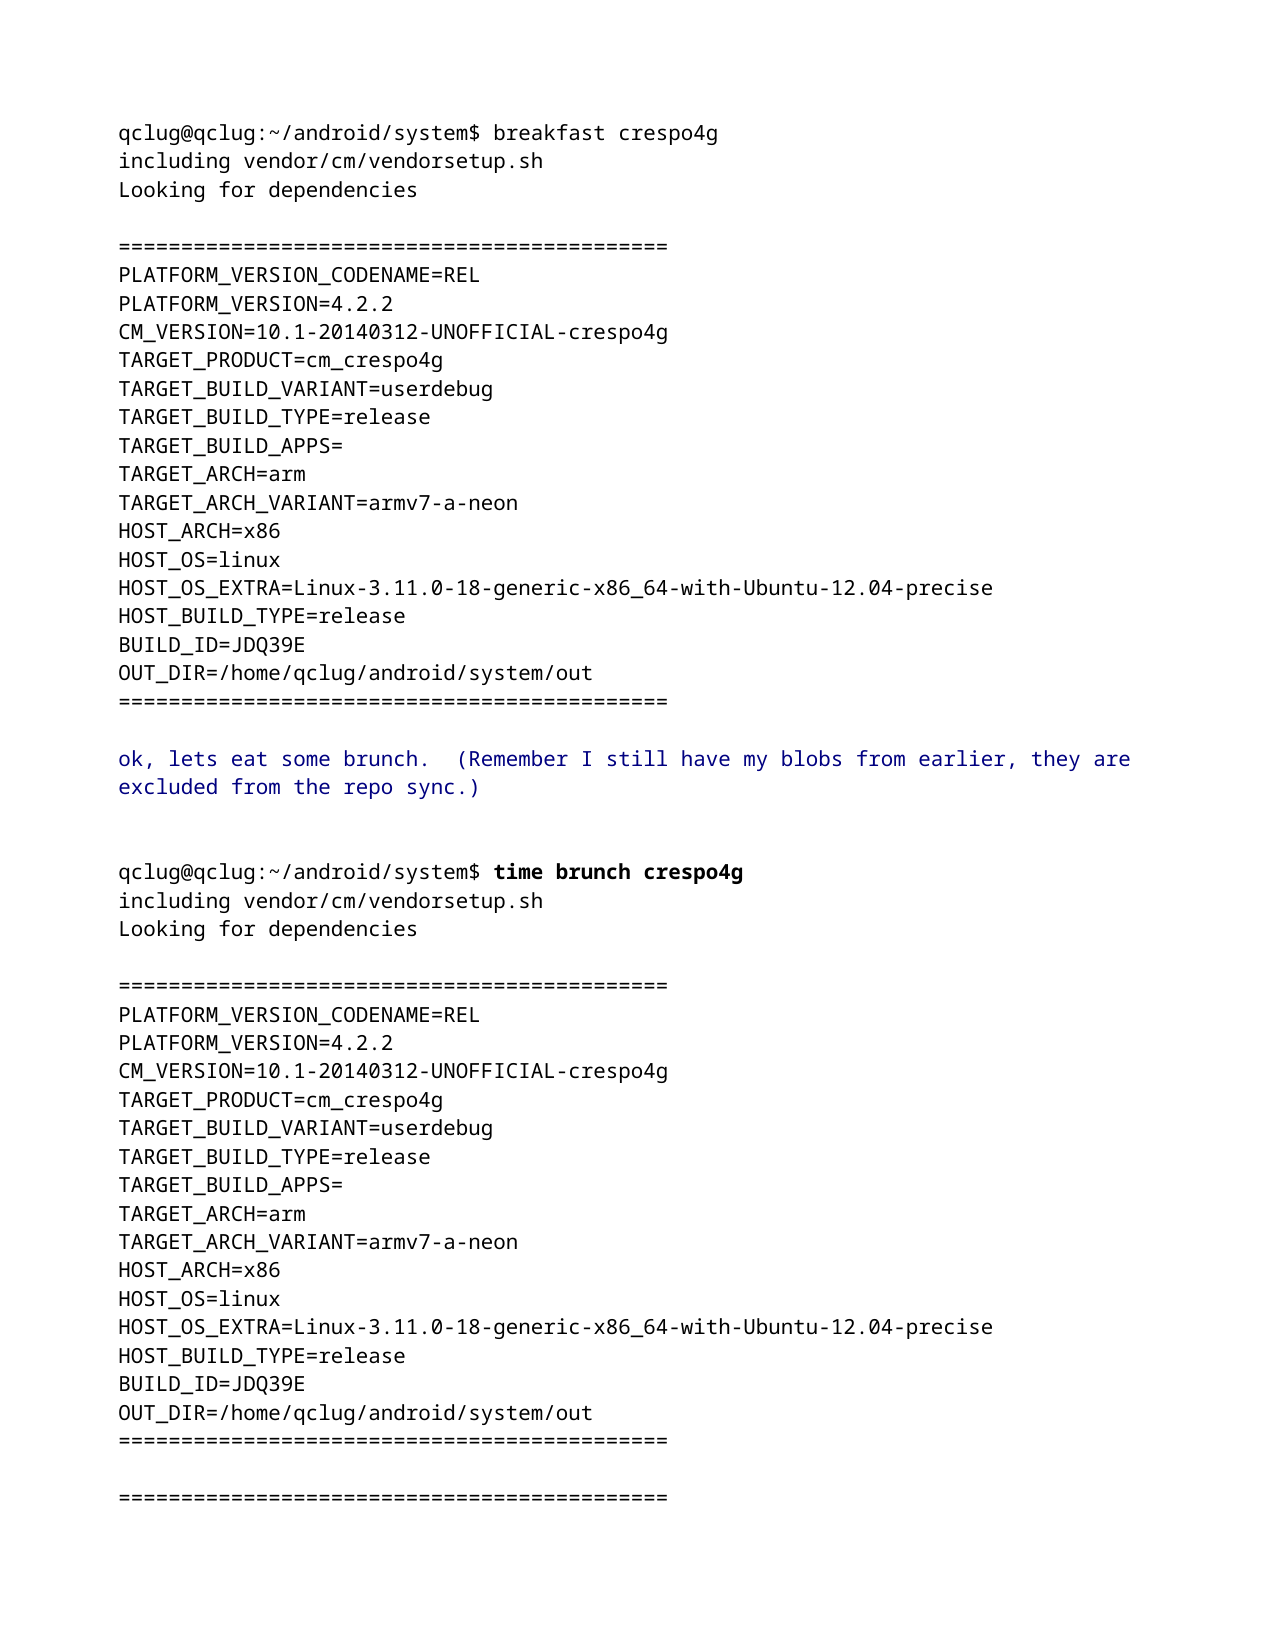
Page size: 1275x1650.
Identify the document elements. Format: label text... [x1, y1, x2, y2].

text Looking for dependencies [118, 914, 1157, 943]
text BUILD_ID=JDQ39E [118, 1369, 1157, 1398]
text TARGET_BUILD_APPS= [118, 431, 1157, 459]
text HOST_BUILD_TYPE=release [118, 1341, 1157, 1369]
text HOST_OS=linux [118, 1284, 1157, 1312]
text qclug@qclug:~/android/system$ breakfast crespo4g [118, 118, 1157, 147]
text TARGET_BUILD_VARIANT=userdebug [118, 374, 1157, 402]
text ok, lets eat some brunch. (Remember I still have my blobs from earlier, they are excluded from the repo sync.) [118, 744, 1157, 801]
text qclug@qclug:~/android/system$ time brunch crespo4g [118, 857, 1157, 886]
text TARGET_BUILD_APPS= [118, 1170, 1157, 1199]
text ============================================ [118, 232, 1157, 260]
text TARGET_ARCH=arm [118, 459, 1157, 488]
text TARGET_ARCH=arm [118, 1199, 1157, 1227]
text CM_VERSION=10.1-20140312-UNOFFICIAL-crespo4g [118, 317, 1157, 346]
text HOST_OS_EXTRA=Linux-3.11.0-18-generic-x86_64-with-Ubuntu-12.04-precise [118, 1312, 1157, 1341]
text HOST_OS_EXTRA=Linux-3.11.0-18-generic-x86_64-with-Ubuntu-12.04-precise [118, 573, 1157, 602]
text TARGET_BUILD_TYPE=release [118, 402, 1157, 431]
text TARGET_BUILD_TYPE=release [118, 1142, 1157, 1170]
text TARGET_PRODUCT=cm_crespo4g [118, 346, 1157, 374]
text OUT_DIR=/home/qclug/android/system/out [118, 658, 1157, 687]
text TARGET_ARCH_VARIANT=armv7-a-neon [118, 1227, 1157, 1256]
text ============================================ [118, 687, 1157, 715]
text PLATFORM_VERSION=4.2.2 [118, 289, 1157, 317]
text Looking for dependencies [118, 175, 1157, 203]
text PLATFORM_VERSION_CODENAME=REL [118, 1000, 1157, 1028]
text ============================================ [118, 1426, 1157, 1455]
text PLATFORM_VERSION=4.2.2 [118, 1028, 1157, 1057]
text HOST_BUILD_TYPE=release [118, 602, 1157, 630]
text TARGET_ARCH_VARIANT=armv7-a-neon [118, 488, 1157, 516]
text including vendor/cm/vendorsetup.sh [118, 147, 1157, 175]
text ============================================ [118, 1483, 1157, 1512]
text HOST_OS=linux [118, 545, 1157, 573]
text PLATFORM_VERSION_CODENAME=REL [118, 260, 1157, 289]
text TARGET_BUILD_VARIANT=userdebug [118, 1113, 1157, 1142]
text ============================================ [118, 971, 1157, 1000]
text including vendor/cm/vendorsetup.sh [118, 886, 1157, 914]
text HOST_ARCH=x86 [118, 516, 1157, 545]
text CM_VERSION=10.1-20140312-UNOFFICIAL-crespo4g [118, 1057, 1157, 1085]
text OUT_DIR=/home/qclug/android/system/out [118, 1398, 1157, 1426]
text HOST_ARCH=x86 [118, 1256, 1157, 1284]
text BUILD_ID=JDQ39E [118, 630, 1157, 658]
text TARGET_PRODUCT=cm_crespo4g [118, 1085, 1157, 1113]
